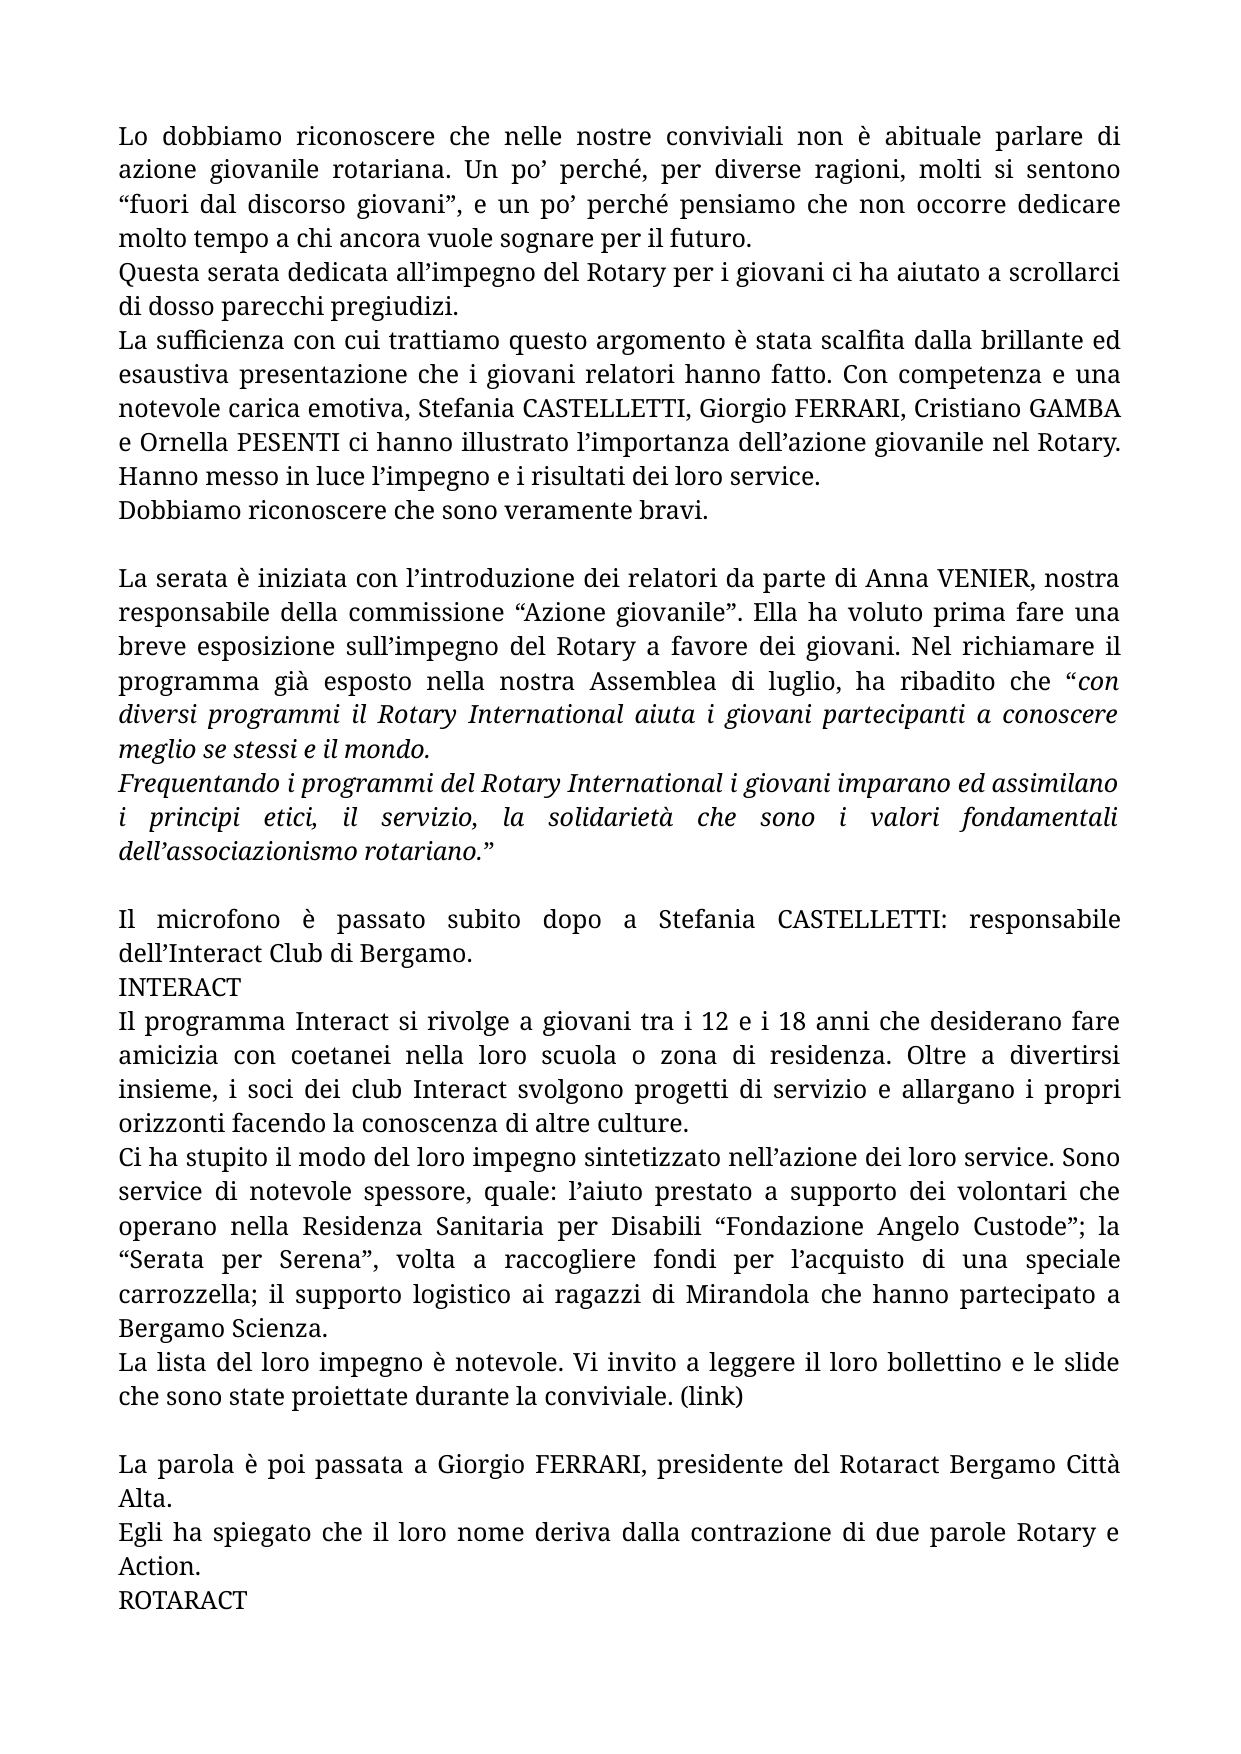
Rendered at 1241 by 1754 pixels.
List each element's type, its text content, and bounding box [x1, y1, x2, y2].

text La sufficienza con cui trattiamo questo argomento è stata scalfita dalla brillante ed esaustiva presentazione che i giovani relatori hanno fatto. Con competenza e una notevole carica emotiva, Stefania CASTELLETTI, Giorgio FERRARI, Cristiano GAMBA e Ornella PESENTI ci hanno illustrato l’importanza dell’azione giovanile nel Rotary. Hanno messo in luce l’impegno e i risultati dei loro service. [118, 322, 1122, 493]
text INTERACT [118, 970, 1122, 1004]
text Egli ha spiegato che il loro nome deriva dalla contrazione di due parole Rotary e Action. [118, 1515, 1122, 1583]
text Il programma Interact si rivolge a giovani tra i 12 e i 18 anni che desiderano fare amicizia con coetanei nella loro scuola o zona di residenza. Oltre a divertirsi insieme, i soci dei club Interact svolgono progetti di servizio e allargano i propri orizzonti facendo la conoscenza di altre culture. [118, 1004, 1122, 1140]
text Ci ha stupito il modo del loro impegno sintetizzato nell’azione dei loro service. Sono service di notevole spessore, quale: l’aiuto prestato a supporto dei volontari che operano nella Residenza Sanitaria per Disabili “Fondazione Angelo Custode”; la “Serata per Serena”, volta a raccogliere fondi per l’acquisto di una speciale carrozzella; il supporto logistico ai ragazzi di Mirandola che hanno partecipato a Bergamo Scienza. [118, 1140, 1122, 1344]
text La lista del loro impegno è notevole. Vi invito a leggere il loro bollettino e le slide che sono state proiettate durante la conviviale. (link) [118, 1344, 1122, 1412]
text ROTARACT [118, 1583, 1122, 1617]
text Frequentando i programmi del Rotary International i giovani imparano ed assimilano i principi etici, il servizio, la solidarietà che sono i valori fondamentali dell’associazionismo rotariano.” [118, 765, 1122, 867]
text La parola è poi passata a Giorgio FERRARI, presidente del Rotaract Bergamo Città Alta. [118, 1447, 1122, 1515]
text Dobbiamo riconoscere che sono veramente bravi. [118, 493, 1122, 527]
text Lo dobbiamo riconoscere che nelle nostre conviviali non è abituale parlare di azione giovanile rotariana. Un po’ perché, per diverse ragioni, molti si sentono “fuori dal discorso giovani”, e un po’ perché pensiamo che non occorre dedicare molto tempo a chi ancora vuole sognare per il futuro. [118, 118, 1122, 254]
text Il microfono è passato subito dopo a Stefania CASTELLETTI: responsabile dell’Interact Club di Bergamo. [118, 902, 1122, 970]
text Questa serata dedicata all’impegno del Rotary per i giovani ci ha aiutato a scrollarci di dosso parecchi pregiudizi. [118, 254, 1122, 322]
text La serata è iniziata con l’introduzione dei relatori da parte di Anna VENIER, nostra responsabile della commissione “Azione giovanile”. Ella ha voluto prima fare una breve esposizione sull’impegno del Rotary a favore dei giovani. Nel richiamare il programma già esposto nella nostra Assemblea di luglio, ha ribadito che “con diversi programmi il Rotary International aiuta i giovani partecipanti a conoscere meglio se stessi e il mondo. [118, 561, 1122, 765]
